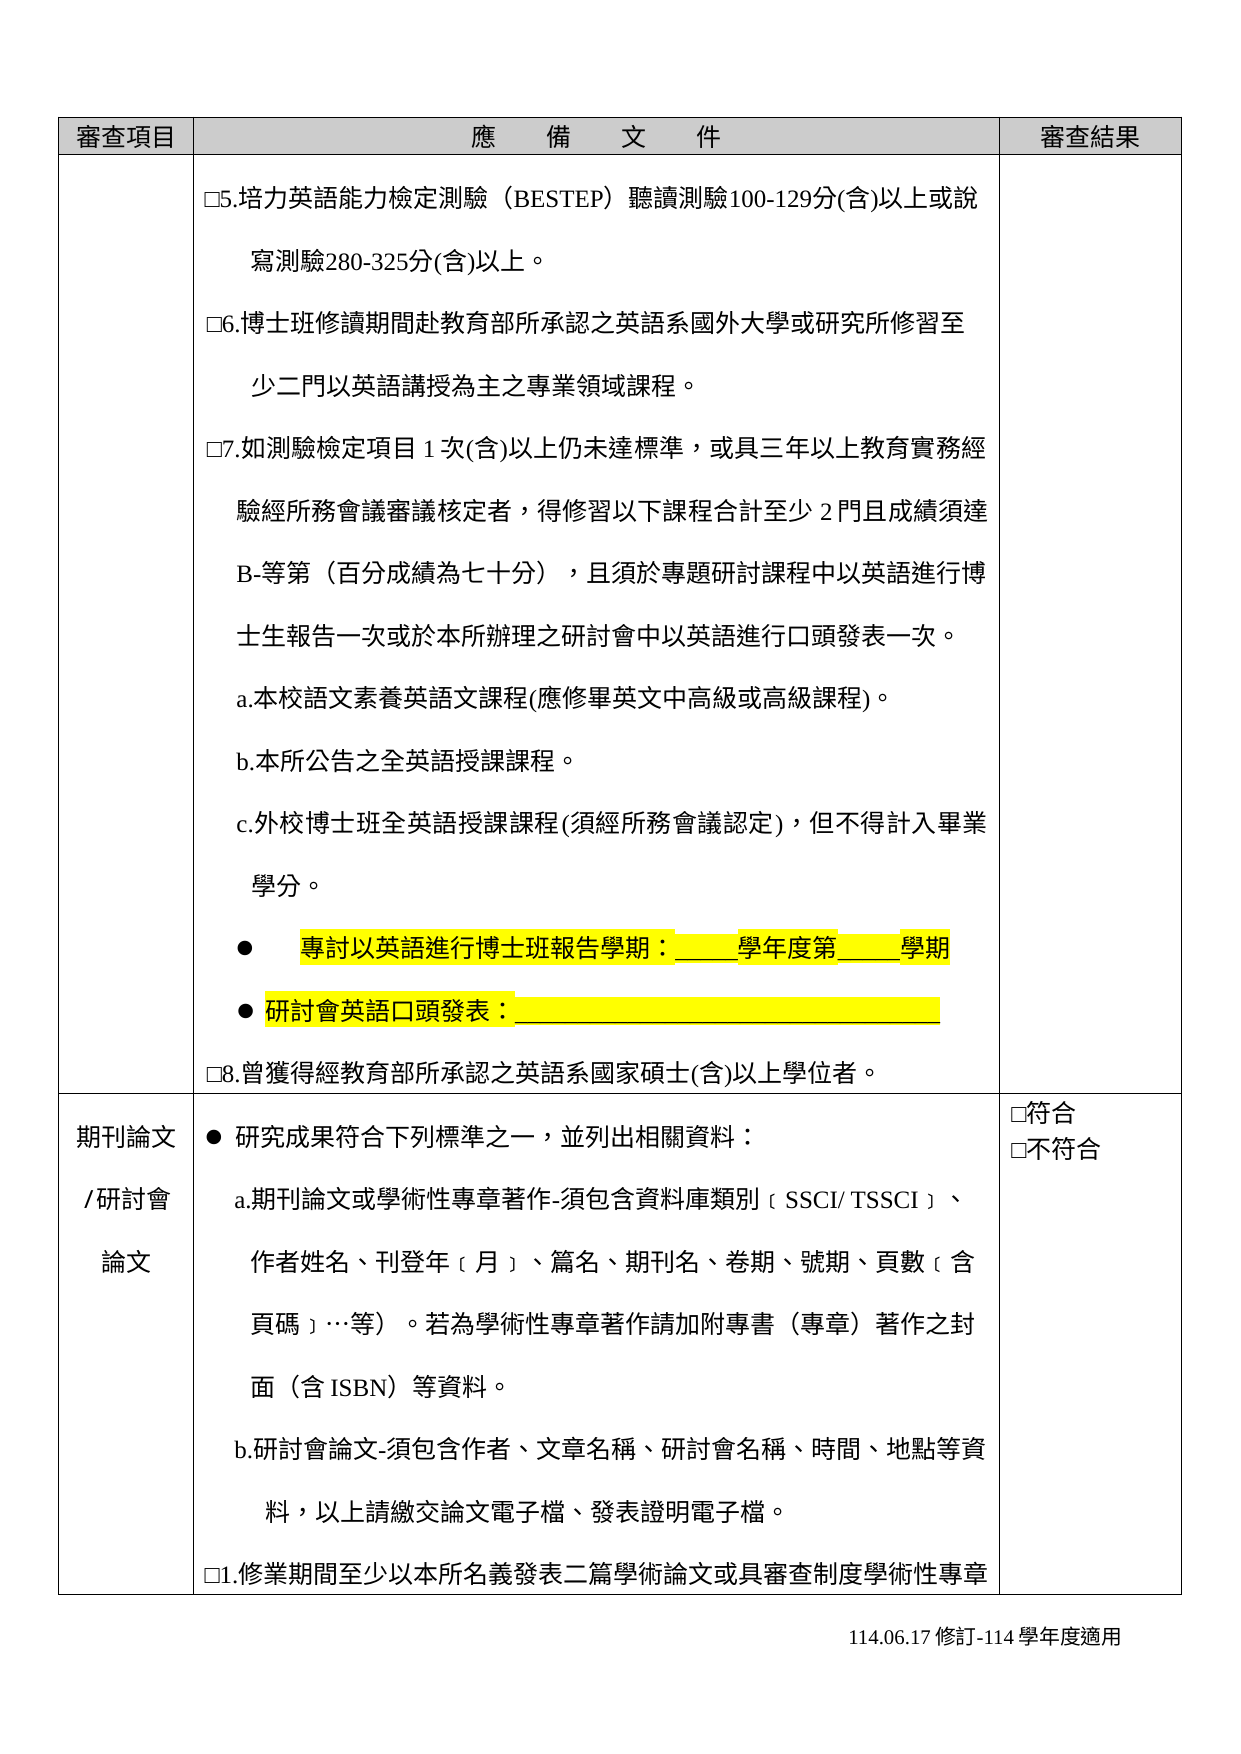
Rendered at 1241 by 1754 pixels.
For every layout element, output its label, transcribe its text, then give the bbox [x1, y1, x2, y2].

table_cell 研究成果符合下列標準之一，並列出相關資料： a.期刊論文或學術性專章著作-須包含資料庫類別﹝SSCI/ TSSCI﹞、作者姓名、刊登年﹝月﹞、篇名、期刊名、卷期、號期、頁數﹝含頁碼﹞…等）。若為學術性專章著作請加附專書（專章）著作之封面（含ISBN）等資料。 b.研討會論文-須包含作者、文章名稱、研討會名稱、時間、地點等資料，以上請繳交論文電子檔、發表證明電子檔。 □1.修業期間至少以本所名義發表二篇學術論文或具審查制度學術性專章 [194, 1094, 999, 1593]
table_header 審查項目 [59, 118, 193, 154]
table_cell □符合 □不符合 [1000, 1094, 1181, 1593]
table_cell [1000, 155, 1181, 1092]
table_cell □5.培力英語能力檢定測驗（BESTEP）聽讀測驗100-129分(含)以上或說寫測驗280-325分(含)以上。 □6.博士班修讀期間赴教育部所承認之英語系國外大學或研究所修習至少二門以英語講授為主之專業領域課程。 □7.如測驗檢定項目1次(含)以上仍未達標準，或具三年以上教育實務經驗經所務會議審議核定者，得修習以下課程合計至少2門且成績須達B-等第（百分成績為七十分），且須於專題研討課程中以英語進行博士生報告一次或於本所辦理之研討會中以英語進行口頭發表一次。 a.本校語文素養英語文課程(應修畢英文中高級或高級課程)。 b.本所公告之全英語授課課程。 c.外校博士班全英語授課課程(須經所務會議認定)，但不得計入畢業學分。 專討以英語進行博士班報告學期：_____學年度第_____學期 研討會英語口頭發表：__________________________________ □8.曾獲得經教育部所承認之英語系國家碩士(含)以上學位者。 [194, 155, 999, 1092]
table_cell 期刊論文/研討會 論文 [59, 1094, 193, 1593]
table_cell [59, 155, 193, 1092]
table_header 審查結果 [1000, 118, 1181, 154]
table_header 應 備 文 件 [194, 118, 999, 154]
